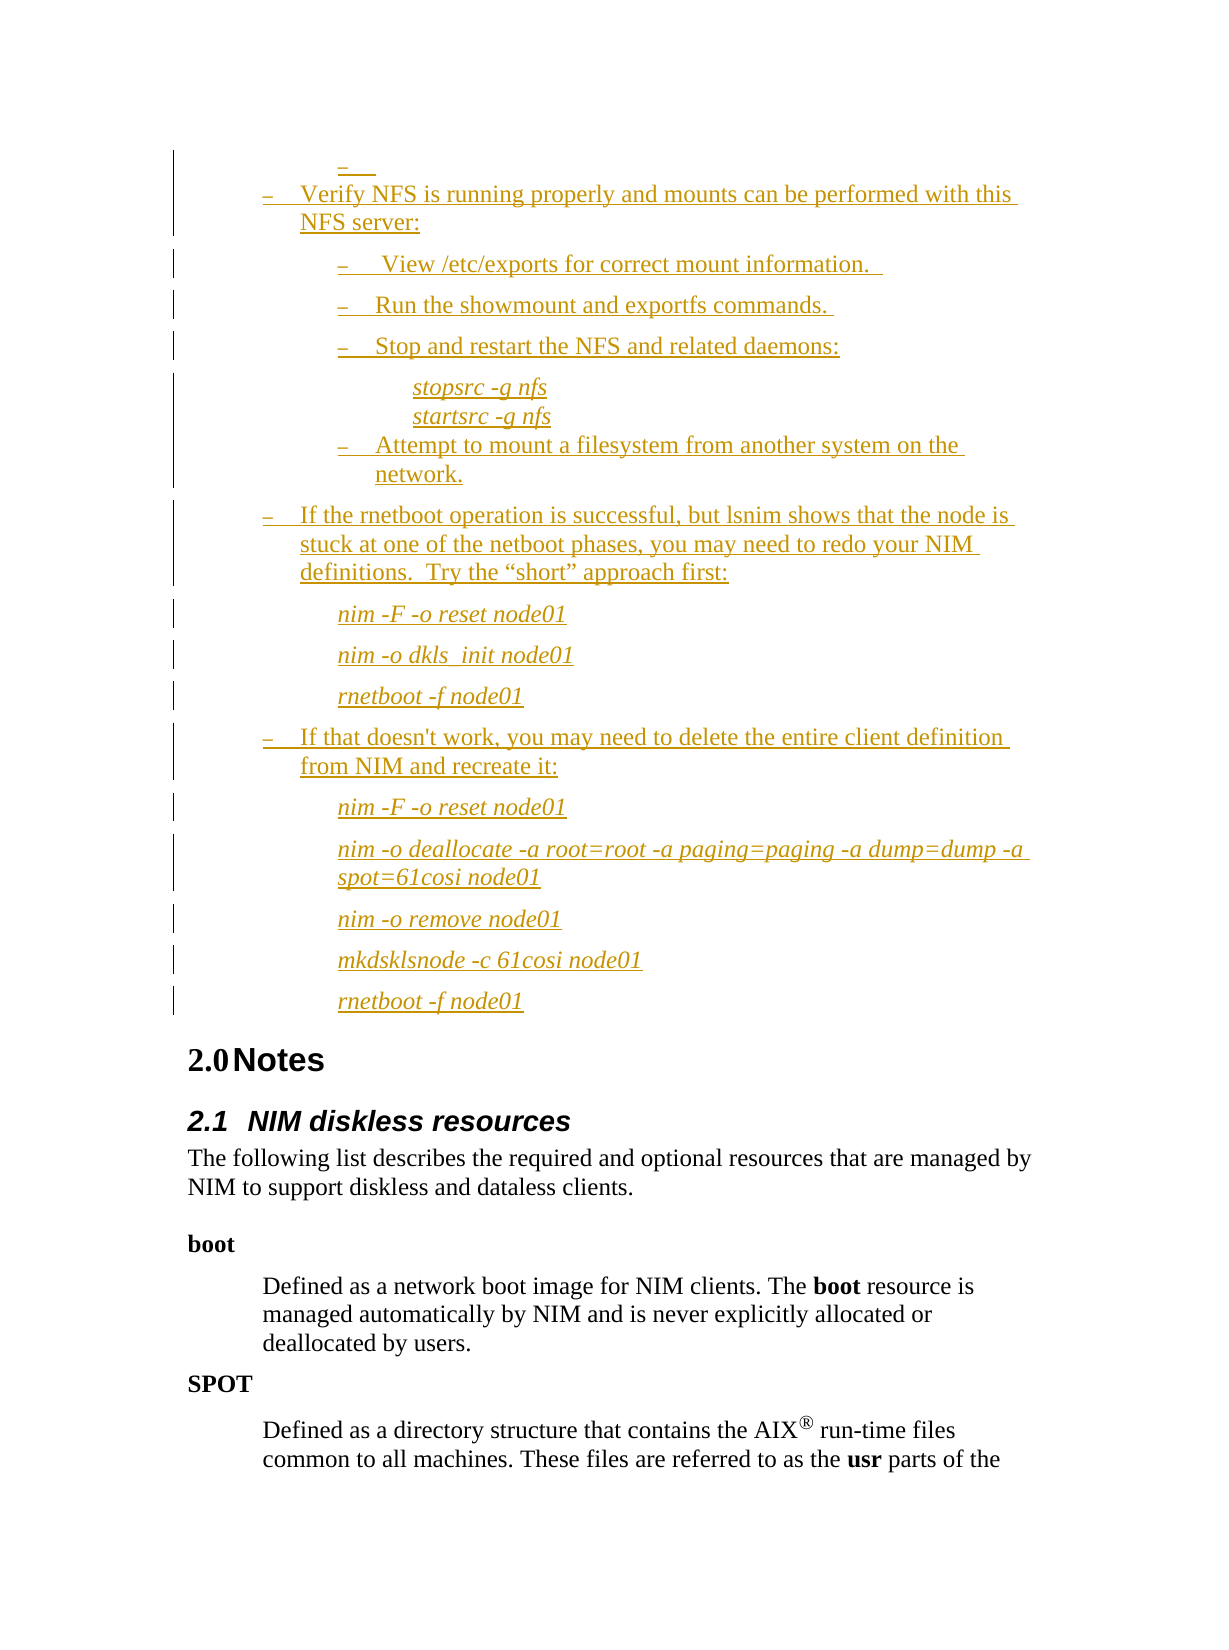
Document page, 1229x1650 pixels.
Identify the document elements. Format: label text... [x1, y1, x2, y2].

list If the rnetboot operation is successful, but lsnim shows that the node is stuck at one of the netboot phases, you may need to redo your NIM definitions. Try the “short” approach first: [262, 500, 1041, 586]
text nim -o deallocate -a root=root -a paging=paging -a dump=dump -a spot=61cosi node01 [337, 834, 1041, 891]
text nim -o remove node01 [337, 904, 1041, 932]
list Attempt to mount a filesystem from another system on the network. [337, 430, 1041, 487]
subtitle Notes [187, 1040, 1041, 1078]
list stopsrc -g nfs [412, 372, 1041, 401]
text nim -F -o reset node01 [337, 792, 1041, 821]
text rnetboot -f node01 [337, 681, 1041, 710]
text Defined as a directory structure that contains the AIX® run-time files common to all machines. These files are referred to as the usr parts of the [262, 1411, 1041, 1473]
text mkdsklsnode -c 61cosi node01 [337, 945, 1041, 974]
text nim -F -o reset node01 [337, 599, 1041, 627]
list Verify NFS is running properly and mounts can be performed with this NFS server: [262, 179, 1041, 236]
text boot [187, 1229, 1041, 1258]
text Defined as a network boot image for NIM clients. The boot resource is managed automatically by NIM and is never explicitly allocated or deallocated by users. [262, 1271, 1041, 1357]
list Run the showmount and exportfs commands. [337, 290, 1041, 319]
list startsrc -g nfs [412, 401, 1041, 430]
list View /etc/exports for correct mount information. [337, 249, 1041, 277]
text nim -o dkls_init node01 [337, 640, 1041, 669]
text rnetboot -f node01 [337, 986, 1041, 1015]
list Stop and restart the NFS and related daemons: [337, 331, 1041, 360]
subtitle NIM diskless resources [187, 1103, 1041, 1137]
text SPOT [187, 1369, 1041, 1398]
list If that doesn't work, you may need to delete the entire client definition from NIM and recreate it: [262, 722, 1041, 780]
text The following list describes the required and optional resources that are managed by NIM to support diskless and dataless clients. [187, 1143, 1041, 1201]
